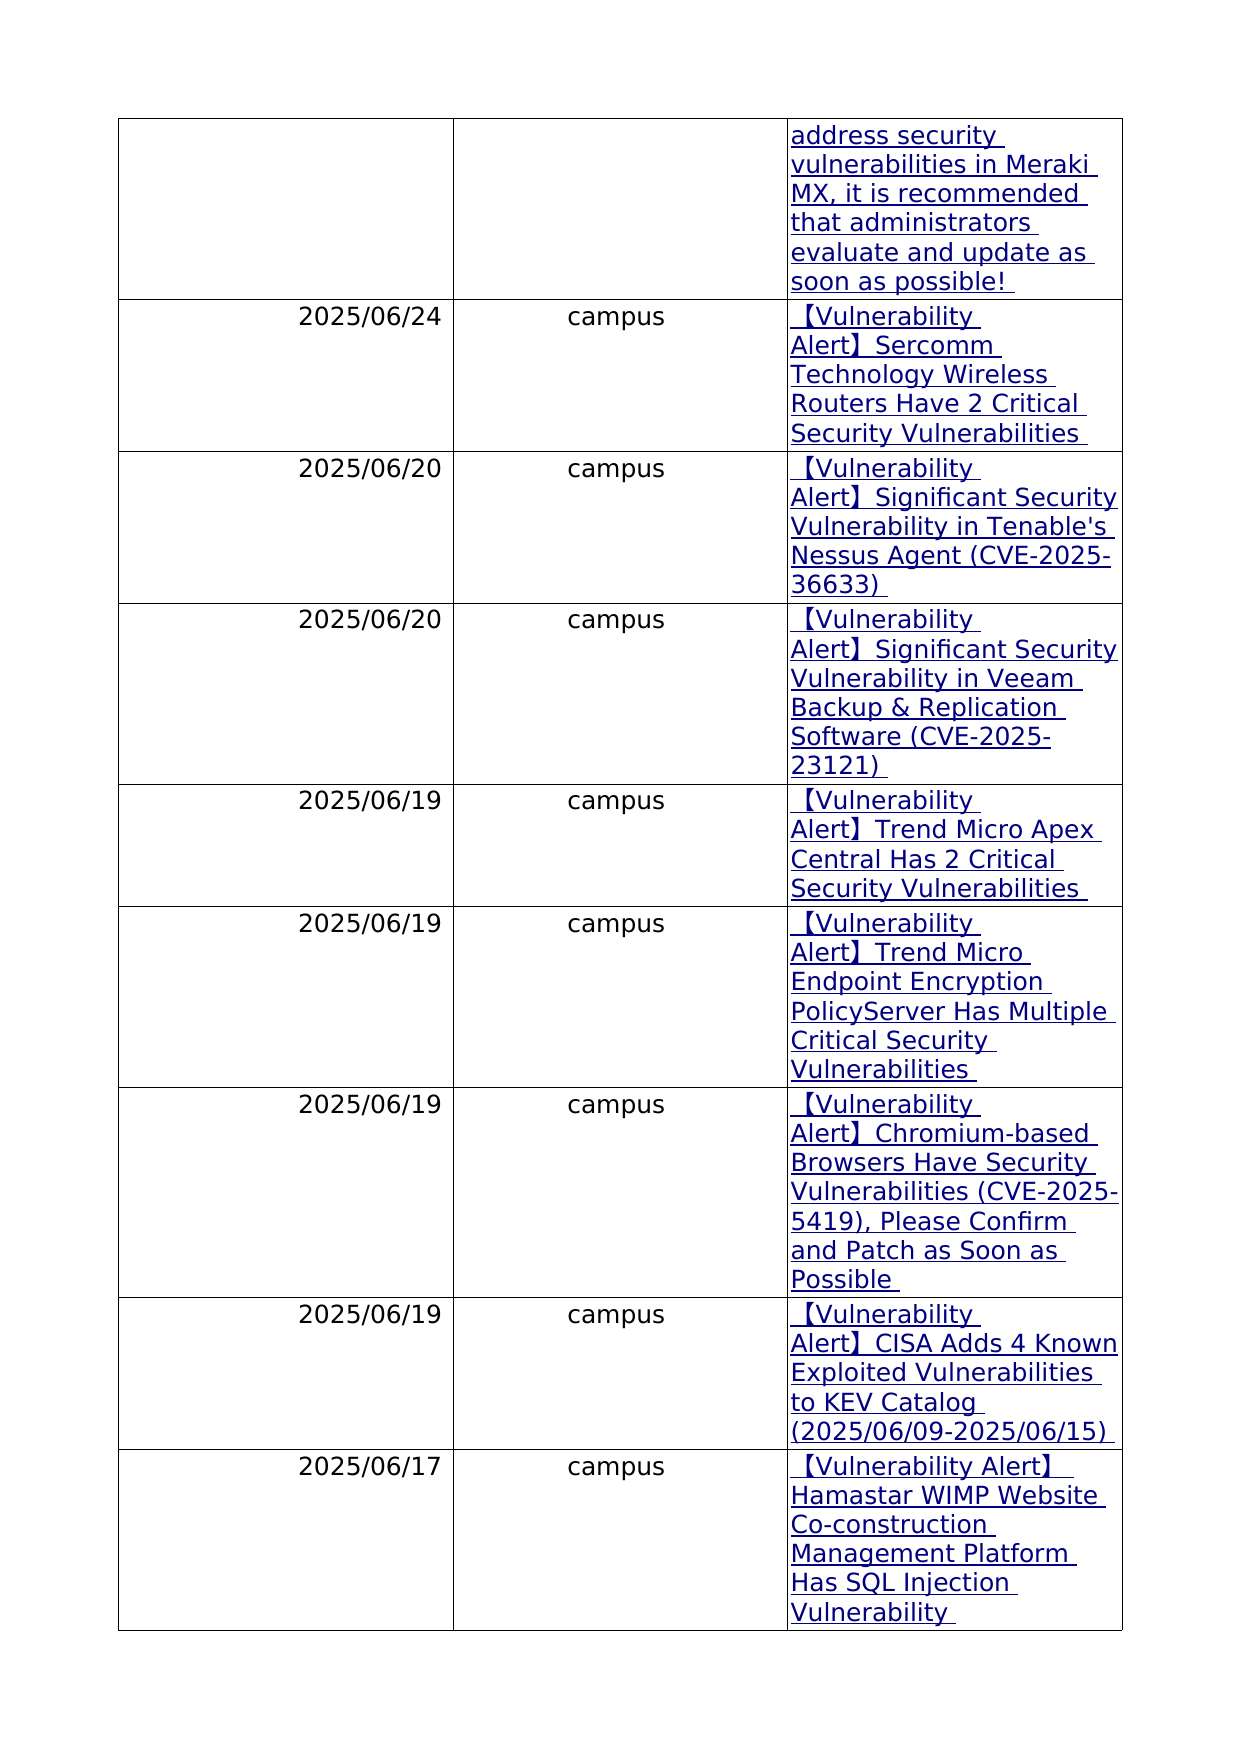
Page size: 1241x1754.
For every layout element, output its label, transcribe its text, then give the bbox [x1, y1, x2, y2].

table_cell 【Vulnerability Alert】Trend Micro Apex Central Has 2 Critical Security Vulnerabilities [788, 785, 1122, 906]
table_cell 【Vulnerability Alert】Chromium-based Browsers Have Security Vulnerabilities (CVE-2025-5419), Please Confirm and Patch as Soon as Possible [788, 1088, 1122, 1297]
table_cell 【Vulnerability Alert】Trend Micro Endpoint Encryption PolicyServer Has Multiple Critical Security Vulnerabilities [788, 907, 1122, 1087]
table_cell 2025/06/19 [119, 1088, 453, 1297]
table_cell 2025/06/17 [119, 1450, 453, 1630]
table_cell 【Vulnerability Alert】CISA Adds 4 Known Exploited Vulnerabilities to KEV Catalog (2025/06/09-2025/06/15) [788, 1298, 1122, 1449]
table_cell campus [454, 785, 787, 906]
table_cell 2025/06/19 [119, 1298, 453, 1449]
table_cell 2025/06/24 [119, 300, 453, 451]
table_cell campus [454, 300, 787, 451]
table_cell 2025/06/19 [119, 907, 453, 1087]
table_cell 【Vulnerability Alert】Sercomm Technology Wireless Routers Have 2 Critical Security Vulnerabilities [788, 300, 1122, 451]
table_cell campus [454, 604, 787, 783]
table_cell campus [454, 907, 787, 1087]
table_cell 2025/06/19 [119, 785, 453, 906]
table_cell 【Vulnerability Alert】Significant Security Vulnerability in Veeam Backup & Replication Software (CVE-2025-23121) [788, 604, 1122, 783]
table_cell 2025/06/20 [119, 604, 453, 783]
table_cell 【Vulnerability Alert】 Hamastar WIMP Website Co-construction Management Platform Has SQL Injection Vulnerability [788, 1450, 1122, 1630]
table_cell [454, 119, 787, 299]
table_cell 2025/06/20 [119, 452, 453, 603]
table_cell 【Vulnerability Alert】Significant Security Vulnerability in Tenable's Nessus Agent (CVE-2025-36633) [788, 452, 1122, 603]
table_cell campus [454, 452, 787, 603]
table_cell campus [454, 1450, 787, 1630]
table_cell address security vulnerabilities in Meraki MX, it is recommended that administrators evaluate and update as soon as possible! [788, 119, 1122, 299]
table_cell [119, 119, 453, 299]
table_cell campus [454, 1088, 787, 1297]
table_cell campus [454, 1298, 787, 1449]
